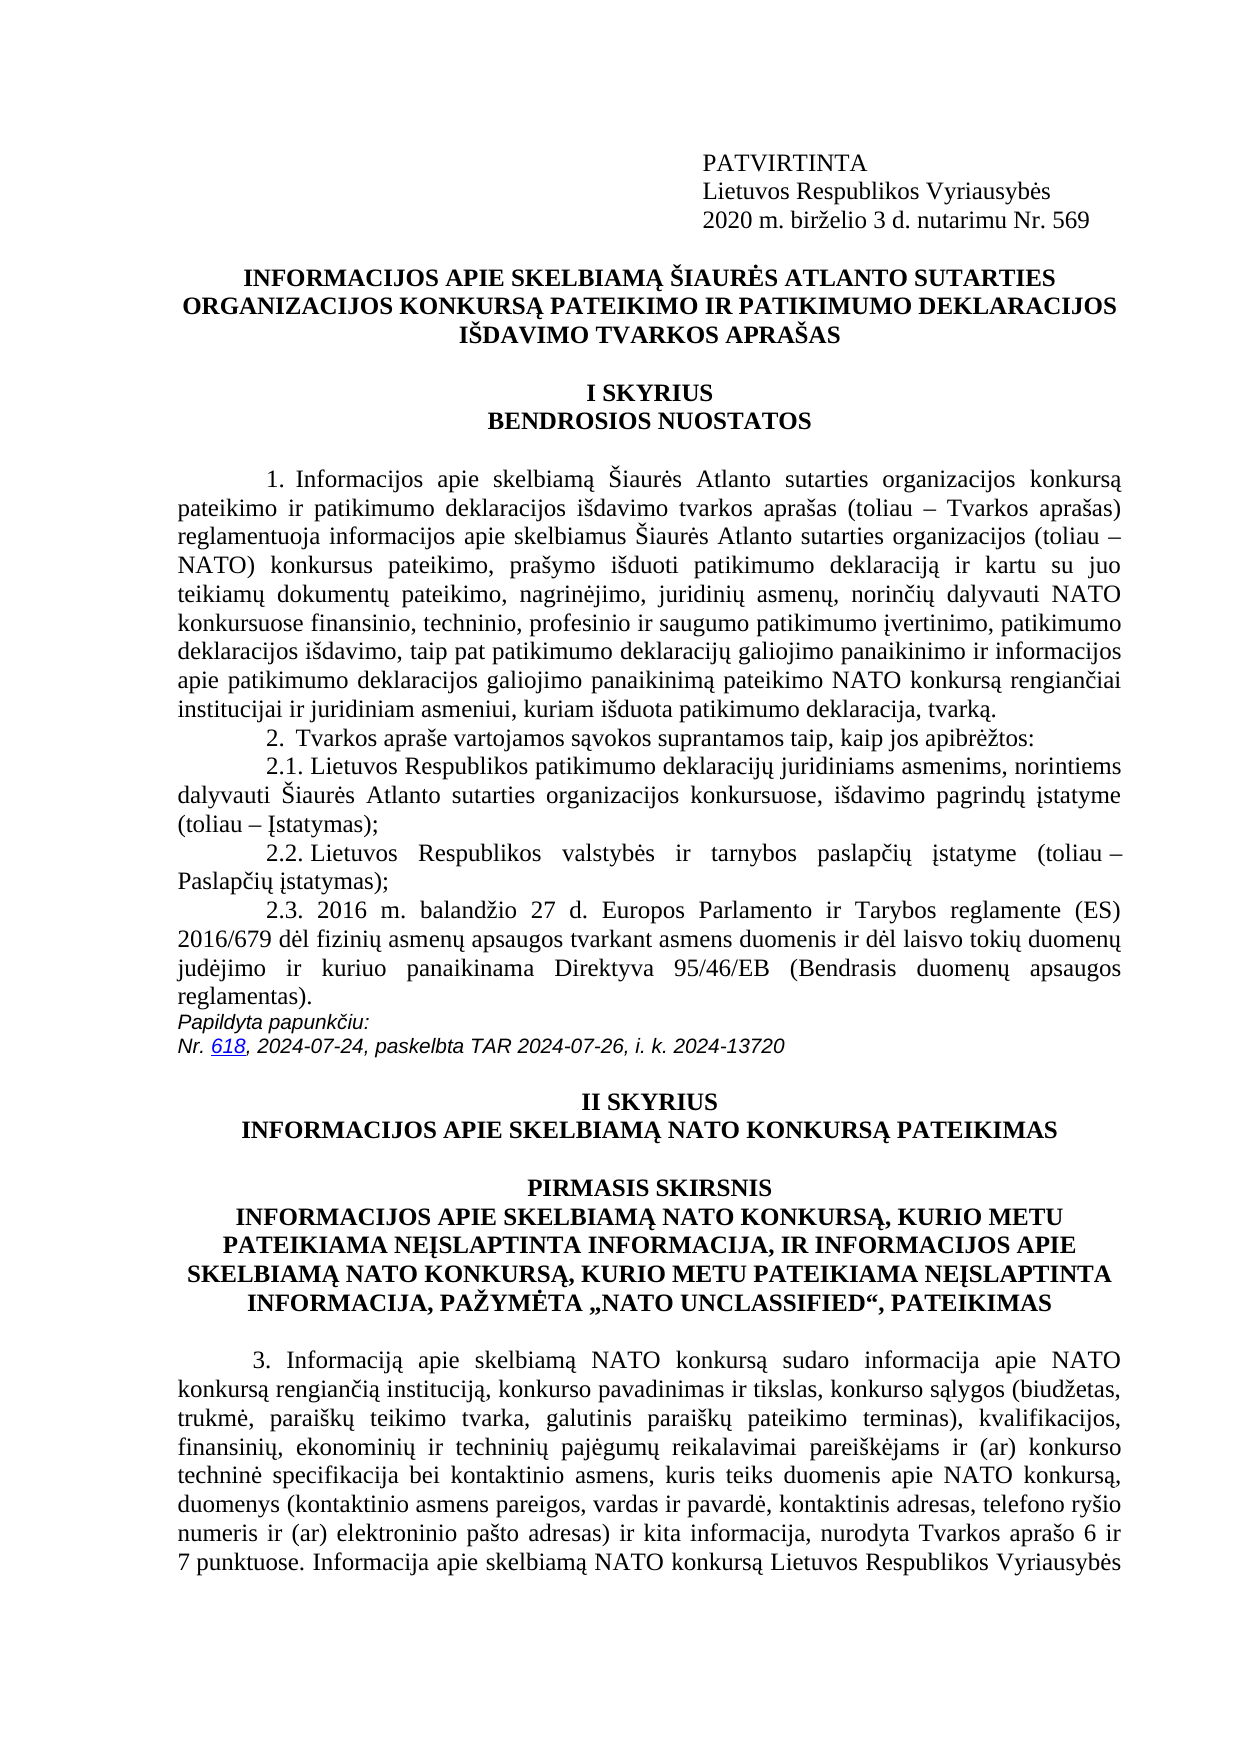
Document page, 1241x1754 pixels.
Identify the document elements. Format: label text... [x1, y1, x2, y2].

text 3. Informaciją apie skelbiamą NATO konkursą sudaro informacija apie NATO konkursą rengiančią instituciją, konkurso pavadinimas ir tikslas, konkurso sąlygos (biudžetas, trukmė, paraiškų teikimo tvarka, galutinis paraiškų pateikimo terminas), kvalifikacijos, finansinių, ekonominių ir techninių pajėgumų reikalavimai pareiškėjams ir (ar) konkurso techninė specifikacija bei kontaktinio asmens, kuris teiks duomenis apie NATO konkursą, duomenys (kontaktinio asmens pareigos, vardas ir pavardė, kontaktinis adresas, telefono ryšio numeris ir (ar) elektroninio pašto adresas) ir kita informacija, nurodyta Tvarkos aprašo 6 ir 7 punktuose. Informacija apie skelbiamą NATO konkursą Lietuvos Respublikos Vyriausybės [177, 1346, 1122, 1576]
text BENDROSIOS NUOSTATOS [177, 406, 1122, 435]
text INFORMACIJOS APIE SKELBIAMĄ NATO KONKURSĄ PATEIKIMAS [177, 1116, 1122, 1144]
text I SKYRIUS [177, 378, 1122, 406]
subtitle INFORMACIJOS APIE SKELBIAMĄ NATO KONKURSĄ, KURIO METU PATEIKIAMA NEĮSLAPTINTA INFORMACIJA, IR INFORMACIJOS APIE SKELBIAMĄ NATO KONKURSĄ, KURIO METU PATEIKIAMA NEĮSLAPTINTA INFORMACIJA, PAŽYMĖTA „NATO UNCLASSIFIED“, PATEIKIMAS [177, 1202, 1122, 1317]
subtitle PIRMASIS SKIRSNIS [177, 1173, 1122, 1202]
text 2.2. Lietuvos Respublikos valstybės ir tarnybos paslapčių įstatyme (toliau – Paslapčių įstatymas); [177, 838, 1122, 895]
text Papildyta papunkčiu: [177, 1010, 1122, 1034]
text Lietuvos Respublikos Vyriausybės [702, 176, 1122, 205]
text 1. Informacijos apie skelbiamą Šiaurės Atlanto sutarties organizacijos konkursą pateikimo ir patikimumo deklaracijos išdavimo tvarkos aprašas (toliau – Tvarkos aprašas) reglamentuoja informacijos apie skelbiamus Šiaurės Atlanto sutarties organizacijos (toliau – NATO) konkursus pateikimo, prašymo išduoti patikimumo deklaraciją ir kartu su juo teikiamų dokumentų pateikimo, nagrinėjimo, juridinių asmenų, norinčių dalyvauti NATO konkursuose finansinio, techninio, profesinio ir saugumo patikimumo įvertinimo, patikimumo deklaracijos išdavimo, taip pat patikimumo deklaracijų galiojimo panaikinimo ir informacijos apie patikimumo deklaracijos galiojimo panaikinimą pateikimo NATO konkursą rengiančiai institucijai ir juridiniam asmeniui, kuriam išduota patikimumo deklaracija, tvarką. [177, 464, 1122, 723]
text II SKYRIUS [177, 1087, 1122, 1116]
text INFORMACIJOS APIE SKELBIAMĄ ŠIAURĖS ATLANTO SUTARTIES ORGANIZACIJOS KONKURSĄ PATEIKIMO IR PATIKIMUMO DEKLARACIJOS IŠDAVIMO TVARKOS APRAŠAS [177, 263, 1122, 349]
text Nr. 618, 2024-07-24, paskelbta TAR 2024-07-26, i. k. 2024-13720 [177, 1034, 1122, 1058]
text Patvirtinta [702, 148, 1122, 176]
text 2.3. 2016 m. balandžio 27 d. Europos Parlamento ir Tarybos reglamente (ES) 2016/679 dėl fizinių asmenų apsaugos tvarkant asmens duomenis ir dėl laisvo tokių duomenų judėjimo ir kuriuo panaikinama Direktyva 95/46/EB (Bendrasis duomenų apsaugos reglamentas). [177, 895, 1122, 1010]
text 2. Tvarkos apraše vartojamos sąvokos suprantamos taip, kaip jos apibrėžtos: [177, 723, 1122, 751]
text 2020 m. birželio 3 d. nutarimu Nr. 569 [702, 205, 1122, 234]
text 2.1. Lietuvos Respublikos patikimumo deklaracijų juridiniams asmenims, norintiems dalyvauti Šiaurės Atlanto sutarties organizacijos konkursuose, išdavimo pagrindų įstatyme (toliau – Įstatymas); [177, 751, 1122, 838]
